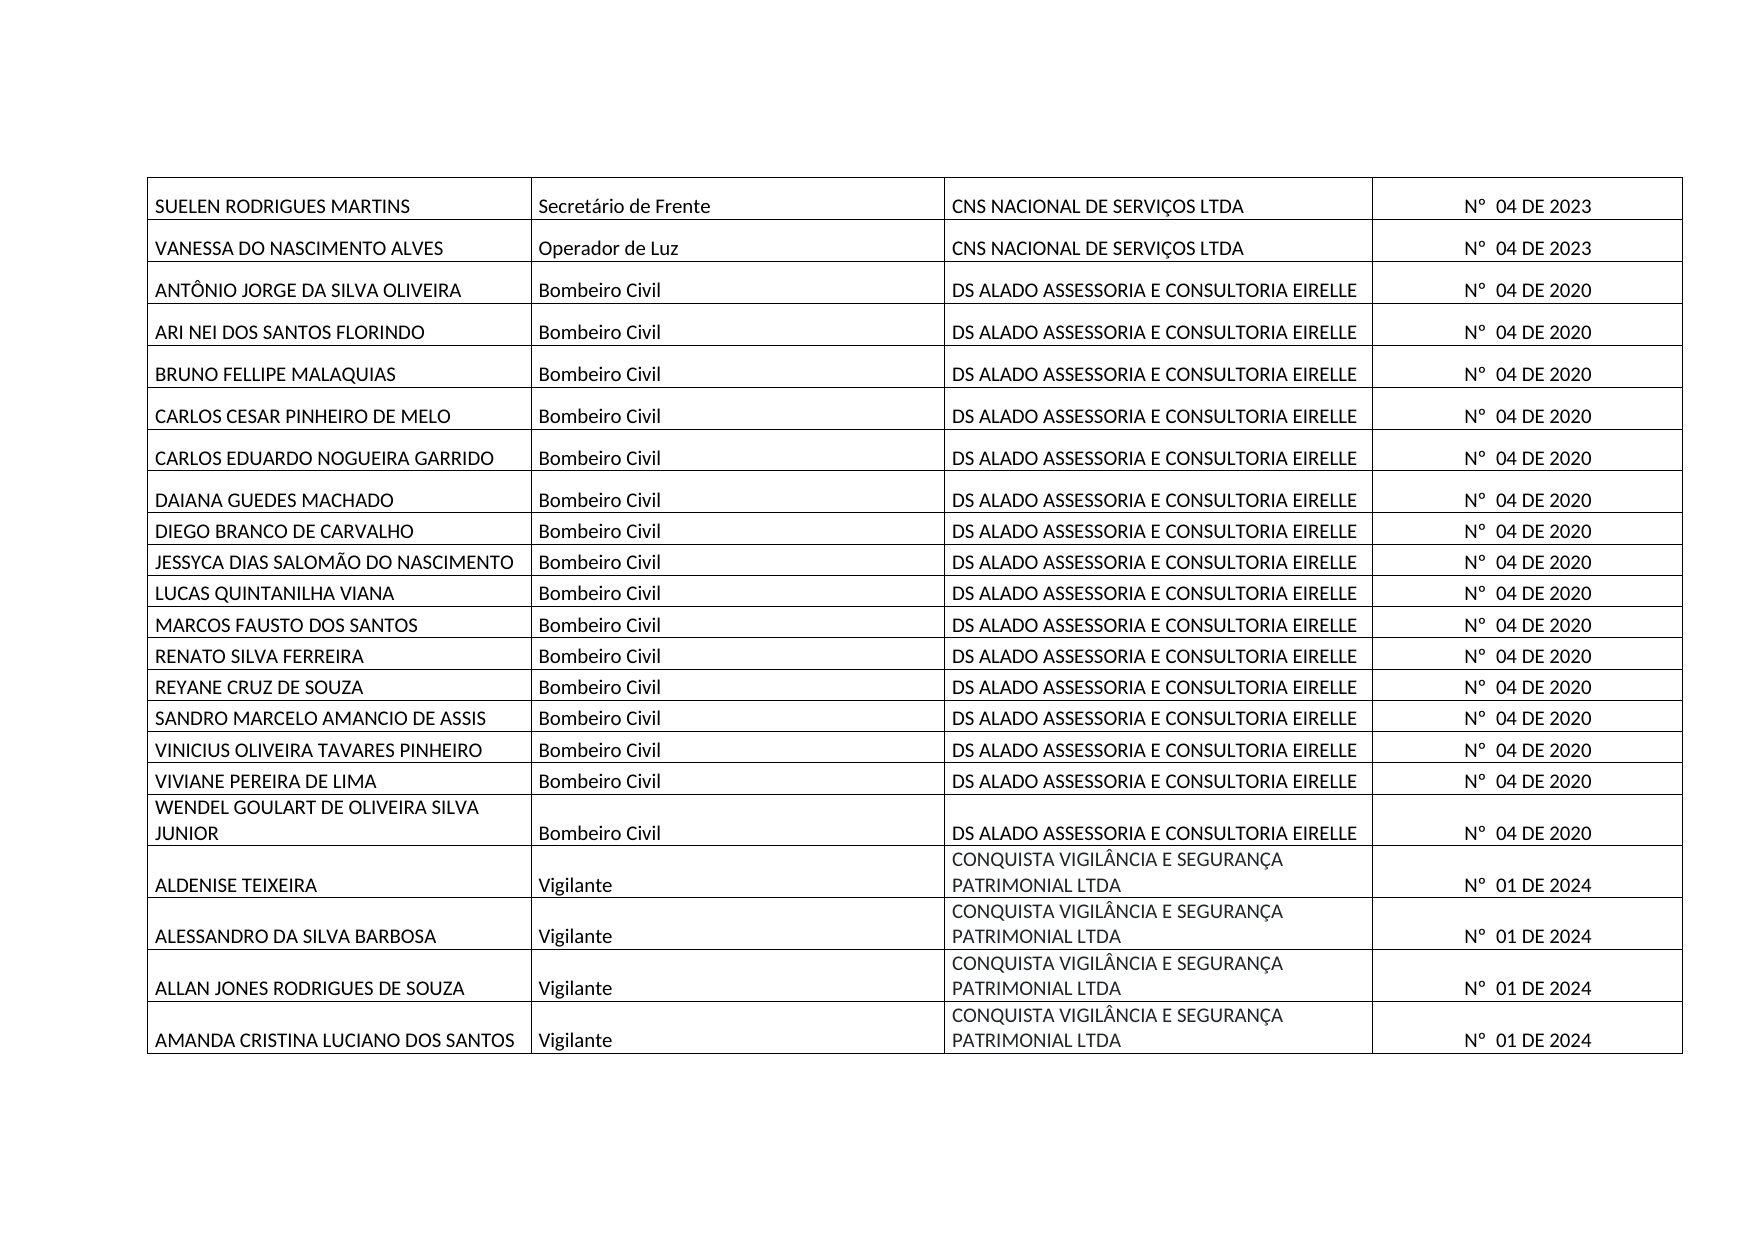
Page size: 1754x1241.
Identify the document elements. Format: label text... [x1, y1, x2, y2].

table_cell VANESSA DO NASCIMENTO ALVES [148, 220, 531, 261]
table_cell Nº 04 DE 2020 [1373, 732, 1682, 762]
table_cell Bombeiro Civil [532, 638, 944, 668]
table_cell CARLOS CESAR PINHEIRO DE MELO [148, 388, 531, 428]
table_cell CONQUISTA VIGILÂNCIA E SEGURANÇA PATRIMONIAL LTDA [945, 950, 1372, 1001]
table_cell DS ALADO ASSESSORIA E CONSULTORIA EIRELLE [945, 471, 1372, 512]
table_cell Bombeiro Civil [532, 262, 944, 303]
table_cell Nº 01 DE 2024 [1373, 950, 1682, 1001]
table_cell DS ALADO ASSESSORIA E CONSULTORIA EIRELLE [945, 388, 1372, 428]
table_cell Vigilante [532, 846, 944, 897]
table_cell ARI NEI DOS SANTOS FLORINDO [148, 304, 531, 345]
table_cell Nº 04 DE 2020 [1373, 346, 1682, 387]
table_cell Bombeiro Civil [532, 763, 944, 793]
table_cell REYANE CRUZ DE SOUZA [148, 670, 531, 700]
table_cell Nº 04 DE 2020 [1373, 795, 1682, 845]
table_cell Nº 04 DE 2023 [1373, 178, 1682, 219]
table_cell DS ALADO ASSESSORIA E CONSULTORIA EIRELLE [945, 701, 1372, 731]
table_cell Nº 01 DE 2024 [1373, 846, 1682, 897]
table_cell Nº 04 DE 2020 [1373, 545, 1682, 575]
table_cell DS ALADO ASSESSORIA E CONSULTORIA EIRELLE [945, 430, 1372, 470]
table_cell Bombeiro Civil [532, 513, 944, 543]
table_cell Bombeiro Civil [532, 795, 944, 845]
table_cell Bombeiro Civil [532, 304, 944, 345]
table_cell DS ALADO ASSESSORIA E CONSULTORIA EIRELLE [945, 262, 1372, 303]
table_cell CARLOS EDUARDO NOGUEIRA GARRIDO [148, 430, 531, 470]
table_cell SANDRO MARCELO AMANCIO DE ASSIS [148, 701, 531, 731]
table_cell Nº 04 DE 2020 [1373, 430, 1682, 470]
table_cell AMANDA CRISTINA LUCIANO DOS SANTOS [148, 1002, 531, 1053]
table_cell CONQUISTA VIGILÂNCIA E SEGURANÇA PATRIMONIAL LTDA [945, 1002, 1372, 1053]
table_cell DAIANA GUEDES MACHADO [148, 471, 531, 512]
table_cell Vigilante [532, 898, 944, 949]
table_cell Nº 01 DE 2024 [1373, 898, 1682, 949]
table_cell DS ALADO ASSESSORIA E CONSULTORIA EIRELLE [945, 576, 1372, 606]
table_cell MARCOS FAUSTO DOS SANTOS [148, 607, 531, 637]
table_cell Nº 04 DE 2020 [1373, 304, 1682, 345]
table_cell Nº 04 DE 2020 [1373, 701, 1682, 731]
table_cell Bombeiro Civil [532, 701, 944, 731]
table_cell WENDEL GOULART DE OLIVEIRA SILVA JUNIOR [148, 795, 531, 845]
table_cell CONQUISTA VIGILÂNCIA E SEGURANÇA PATRIMONIAL LTDA [945, 846, 1372, 897]
table_cell VINICIUS OLIVEIRA TAVARES PINHEIRO [148, 732, 531, 762]
table_cell CNS NACIONAL DE SERVIÇOS LTDA [945, 220, 1372, 261]
table_cell LUCAS QUINTANILHA VIANA [148, 576, 531, 606]
table_cell DS ALADO ASSESSORIA E CONSULTORIA EIRELLE [945, 763, 1372, 793]
table_cell VIVIANE PEREIRA DE LIMA [148, 763, 531, 793]
table_cell Bombeiro Civil [532, 545, 944, 575]
table_cell BRUNO FELLIPE MALAQUIAS [148, 346, 531, 387]
table_cell DS ALADO ASSESSORIA E CONSULTORIA EIRELLE [945, 304, 1372, 345]
table_cell Vigilante [532, 950, 944, 1001]
table_cell Nº 04 DE 2020 [1373, 607, 1682, 637]
table_cell Bombeiro Civil [532, 388, 944, 428]
table_cell Bombeiro Civil [532, 576, 944, 606]
table_cell DS ALADO ASSESSORIA E CONSULTORIA EIRELLE [945, 638, 1372, 668]
table_cell ALLAN JONES RODRIGUES DE SOUZA [148, 950, 531, 1001]
table_cell Bombeiro Civil [532, 346, 944, 387]
table_cell ALESSANDRO DA SILVA BARBOSA [148, 898, 531, 949]
table_cell Bombeiro Civil [532, 430, 944, 470]
table_cell DS ALADO ASSESSORIA E CONSULTORIA EIRELLE [945, 513, 1372, 543]
table_cell Bombeiro Civil [532, 670, 944, 700]
table_cell Operador de Luz [532, 220, 944, 261]
table_cell Nº 04 DE 2020 [1373, 513, 1682, 543]
table_cell Bombeiro Civil [532, 471, 944, 512]
table_cell Bombeiro Civil [532, 607, 944, 637]
table_cell Nº 04 DE 2020 [1373, 576, 1682, 606]
table_cell JESSYCA DIAS SALOMÃO DO NASCIMENTO [148, 545, 531, 575]
table_cell CNS NACIONAL DE SERVIÇOS LTDA [945, 178, 1372, 219]
table_cell SUELEN RODRIGUES MARTINS [148, 178, 531, 219]
table_cell DS ALADO ASSESSORIA E CONSULTORIA EIRELLE [945, 795, 1372, 845]
table_cell DS ALADO ASSESSORIA E CONSULTORIA EIRELLE [945, 346, 1372, 387]
table_cell DS ALADO ASSESSORIA E CONSULTORIA EIRELLE [945, 732, 1372, 762]
table_cell Bombeiro Civil [532, 732, 944, 762]
table_cell DS ALADO ASSESSORIA E CONSULTORIA EIRELLE [945, 670, 1372, 700]
table_cell Nº 04 DE 2020 [1373, 670, 1682, 700]
table_cell ANTÔNIO JORGE DA SILVA OLIVEIRA [148, 262, 531, 303]
table_cell DS ALADO ASSESSORIA E CONSULTORIA EIRELLE [945, 545, 1372, 575]
table_cell Vigilante [532, 1002, 944, 1053]
table_cell Nº 01 DE 2024 [1373, 1002, 1682, 1053]
table_cell Nº 04 DE 2023 [1373, 220, 1682, 261]
table_cell Nº 04 DE 2020 [1373, 262, 1682, 303]
table_cell Nº 04 DE 2020 [1373, 763, 1682, 793]
table_cell Secretário de Frente [532, 178, 944, 219]
table_cell Nº 04 DE 2020 [1373, 388, 1682, 428]
table_cell RENATO SILVA FERREIRA [148, 638, 531, 668]
table_cell Nº 04 DE 2020 [1373, 638, 1682, 668]
table_cell DIEGO BRANCO DE CARVALHO [148, 513, 531, 543]
table_cell ALDENISE TEIXEIRA [148, 846, 531, 897]
table_cell Nº 04 DE 2020 [1373, 471, 1682, 512]
table_cell DS ALADO ASSESSORIA E CONSULTORIA EIRELLE [945, 607, 1372, 637]
table_cell CONQUISTA VIGILÂNCIA E SEGURANÇA PATRIMONIAL LTDA [945, 898, 1372, 949]
